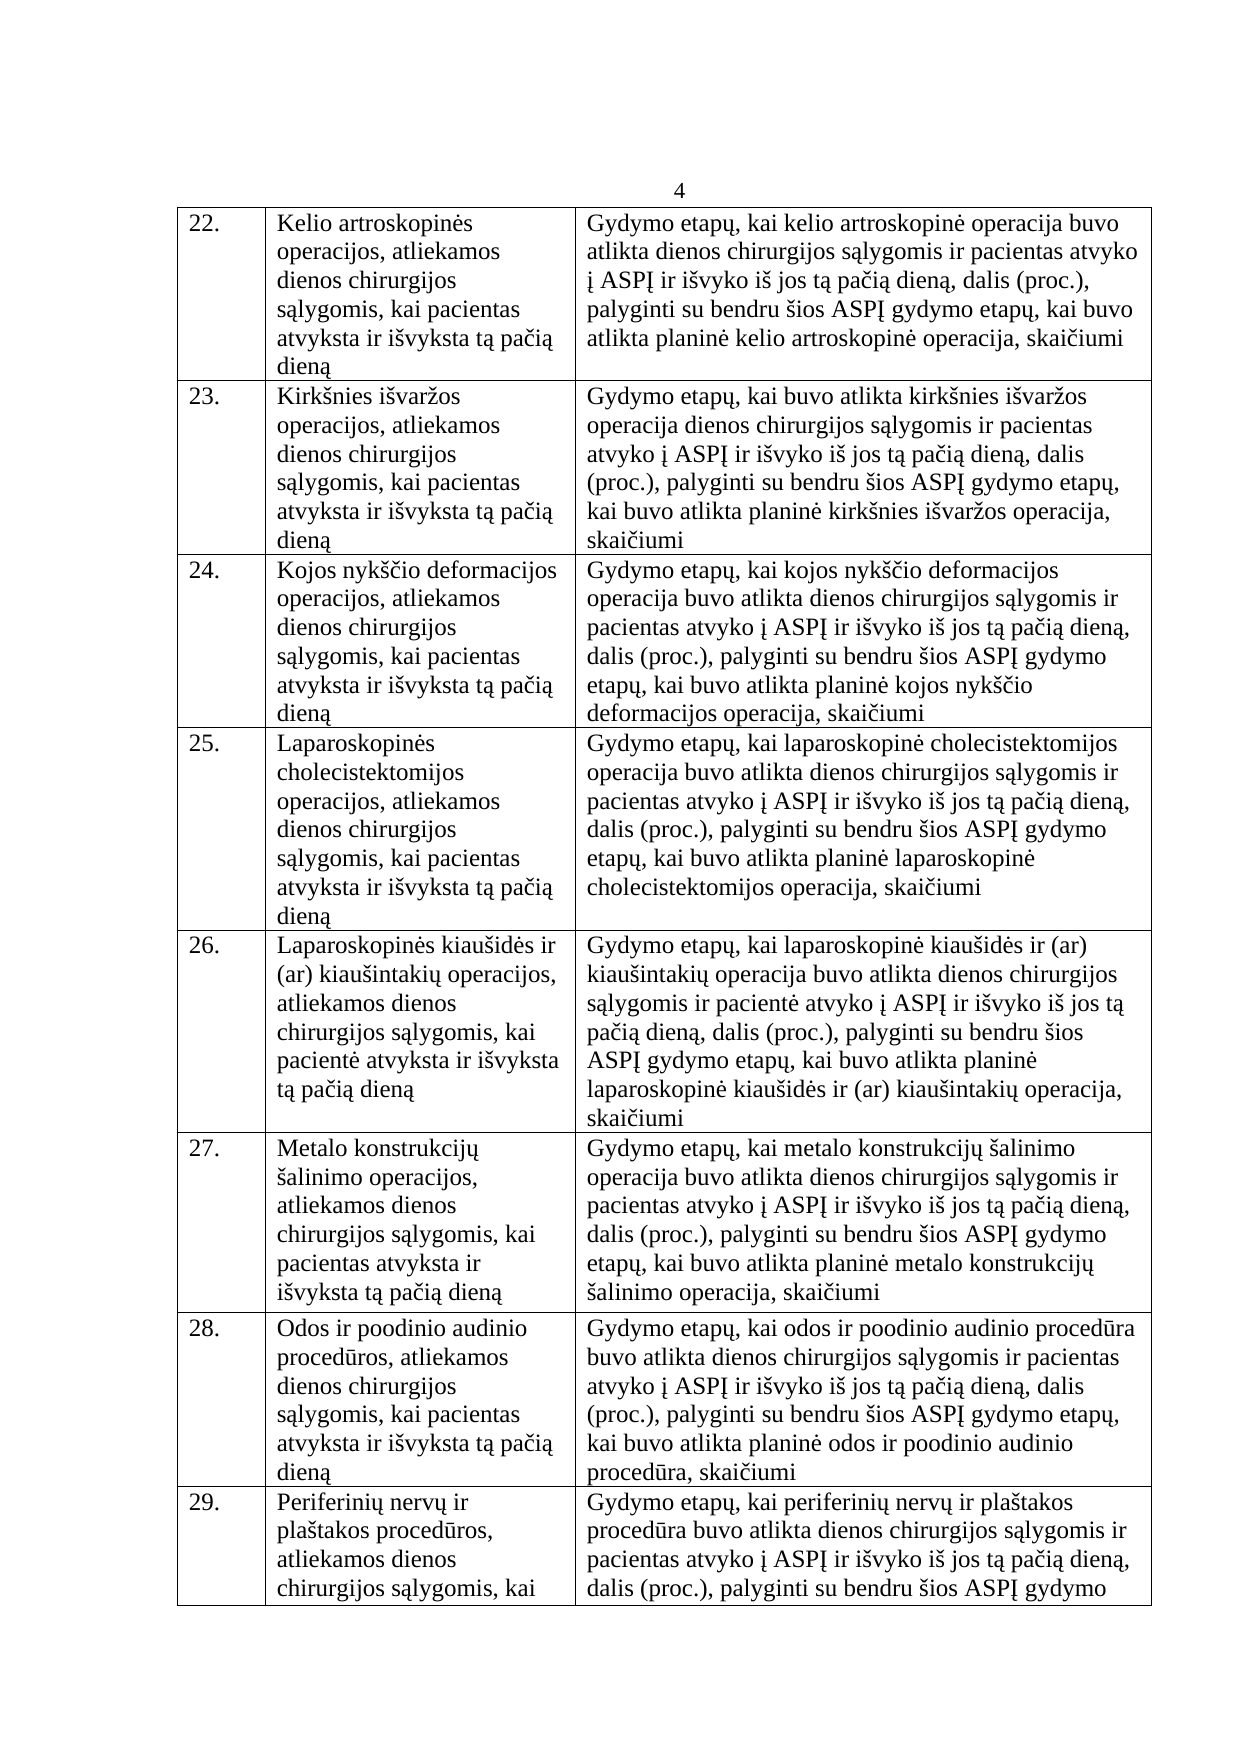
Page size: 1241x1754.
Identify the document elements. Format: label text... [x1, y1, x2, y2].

table_cell 26. [178, 931, 265, 1132]
table_cell 27. [178, 1133, 265, 1312]
table_cell 25. [178, 728, 265, 929]
table_cell Kojos nykščio deformacijos operacijos, atliekamos dienos chirurgijos sąlygomis, kai pacientas atvyksta ir išvyksta tą pačią dieną [266, 555, 575, 727]
table_cell Gydymo etapų, kai odos ir poodinio audinio procedūra buvo atlikta dienos chirurgijos sąlygomis ir pacientas atvyko į ASPĮ ir išvyko iš jos tą pačią dieną, dalis (proc.), palyginti su bendru šios ASPĮ gydymo etapų, kai buvo atlikta planinė odos ir poodinio audinio procedūra, skaičiumi [576, 1313, 1151, 1486]
table_cell 23. [178, 381, 265, 554]
table_cell 29. [178, 1487, 265, 1605]
table_cell Laparoskopinės kiaušidės ir (ar) kiaušintakių operacijos, atliekamos dienos chirurgijos sąlygomis, kai pacientė atvyksta ir išvyksta tą pačią dieną [266, 931, 575, 1132]
table_cell 22. [178, 208, 265, 380]
table_cell 28. [178, 1313, 265, 1486]
table_cell Gydymo etapų, kai kelio artroskopinė operacija buvo atlikta dienos chirurgijos sąlygomis ir pacientas atvyko į ASPĮ ir išvyko iš jos tą pačią dieną, dalis (proc.), palyginti su bendru šios ASPĮ gydymo etapų, kai buvo atlikta planinė kelio artroskopinė operacija, skaičiumi [576, 208, 1151, 380]
table_cell Gydymo etapų, kai laparoskopinė cholecistektomijos operacija buvo atlikta dienos chirurgijos sąlygomis ir pacientas atvyko į ASPĮ ir išvyko iš jos tą pačią dieną, dalis (proc.), palyginti su bendru šios ASPĮ gydymo etapų, kai buvo atlikta planinė laparoskopinė cholecistektomijos operacija, skaičiumi [576, 728, 1151, 929]
table_cell Odos ir poodinio audinio procedūros, atliekamos dienos chirurgijos sąlygomis, kai pacientas atvyksta ir išvyksta tą pačią dieną [266, 1313, 575, 1486]
table_cell Gydymo etapų, kai laparoskopinė kiaušidės ir (ar) kiaušintakių operacija buvo atlikta dienos chirurgijos sąlygomis ir pacientė atvyko į ASPĮ ir išvyko iš jos tą pačią dieną, dalis (proc.), palyginti su bendru šios ASPĮ gydymo etapų, kai buvo atlikta planinė laparoskopinė kiaušidės ir (ar) kiaušintakių operacija, skaičiumi [576, 931, 1151, 1132]
table_cell 24. [178, 555, 265, 727]
table_cell Laparoskopinės cholecistektomijos operacijos, atliekamos dienos chirurgijos sąlygomis, kai pacientas atvyksta ir išvyksta tą pačią dieną [266, 728, 575, 929]
table_cell Metalo konstrukcijų šalinimo operacijos, atliekamos dienos chirurgijos sąlygomis, kai pacientas atvyksta ir išvyksta tą pačią dieną [266, 1133, 575, 1312]
table_cell Gydymo etapų, kai buvo atlikta kirkšnies išvaržos operacija dienos chirurgijos sąlygomis ir pacientas atvyko į ASPĮ ir išvyko iš jos tą pačią dieną, dalis (proc.), palyginti su bendru šios ASPĮ gydymo etapų, kai buvo atlikta planinė kirkšnies išvaržos operacija, skaičiumi [576, 381, 1151, 554]
table_cell Gydymo etapų, kai metalo konstrukcijų šalinimo operacija buvo atlikta dienos chirurgijos sąlygomis ir pacientas atvyko į ASPĮ ir išvyko iš jos tą pačią dieną, dalis (proc.), palyginti su bendru šios ASPĮ gydymo etapų, kai buvo atlikta planinė metalo konstrukcijų šalinimo operacija, skaičiumi [576, 1133, 1151, 1312]
table_cell Gydymo etapų, kai periferinių nervų ir plaštakos procedūra buvo atlikta dienos chirurgijos sąlygomis ir pacientas atvyko į ASPĮ ir išvyko iš jos tą pačią dieną, dalis (proc.), palyginti su bendru šios ASPĮ gydymo [576, 1487, 1151, 1605]
table_cell Periferinių nervų ir plaštakos procedūros, atliekamos dienos chirurgijos sąlygomis, kai [266, 1487, 575, 1605]
table_cell Kelio artroskopinės operacijos, atliekamos dienos chirurgijos sąlygomis, kai pacientas atvyksta ir išvyksta tą pačią dieną [266, 208, 575, 380]
table_cell Gydymo etapų, kai kojos nykščio deformacijos operacija buvo atlikta dienos chirurgijos sąlygomis ir pacientas atvyko į ASPĮ ir išvyko iš jos tą pačią dieną, dalis (proc.), palyginti su bendru šios ASPĮ gydymo etapų, kai buvo atlikta planinė kojos nykščio deformacijos operacija, skaičiumi [576, 555, 1151, 727]
table_cell Kirkšnies išvaržos operacijos, atliekamos dienos chirurgijos sąlygomis, kai pacientas atvyksta ir išvyksta tą pačią dieną [266, 381, 575, 554]
